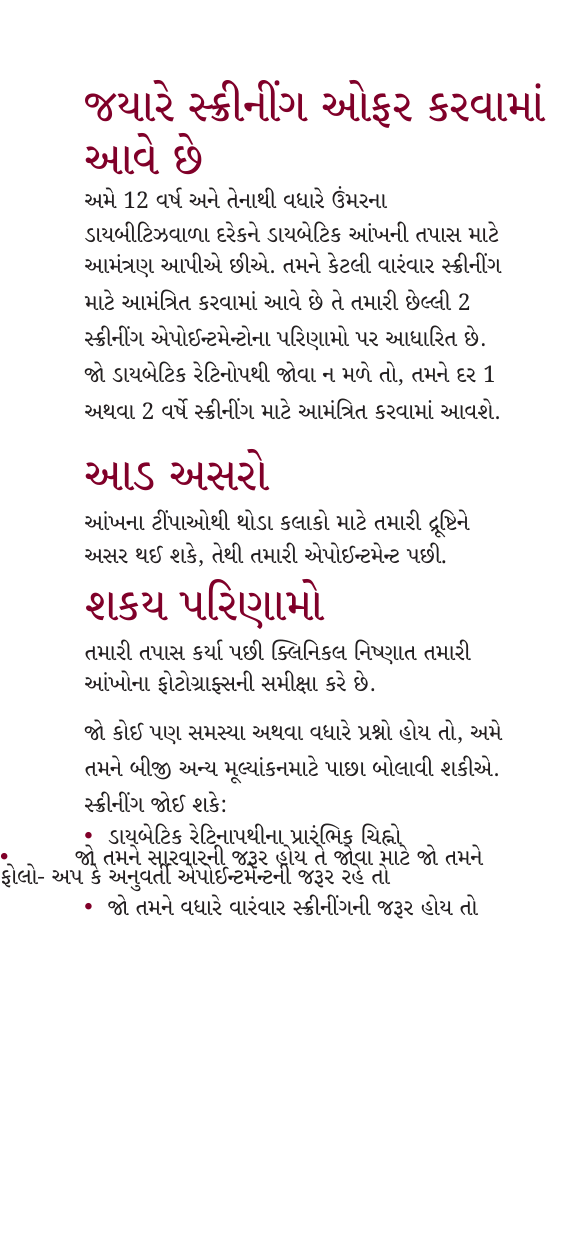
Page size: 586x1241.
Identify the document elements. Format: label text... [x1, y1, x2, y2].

text જો ડાયબેટિક રેટિનોપથી જોવા ન મળે તો, તમને દર 1 અથવા 2 વર્ષે સ્ક્રીનીંગ માટે આમંત્રિત કરવામાં આવશે. [84, 360, 532, 429]
subtitle શકય પરિણામો [84, 577, 585, 631]
list જો તમને સારવારની જરૂર હોય તે જોવા માટે જો તમને ફોલો- અપ કે અનુવર્તી એપોઈન્ટમેન્ટની જરૂર રહે તો [0, 850, 490, 894]
text સ્ક્રીનીંગ જોઈ શકે: [84, 790, 585, 823]
list જો તમને વધારે વારંવાર સ્ક્રીનીંગની જરૂર હોય તો [84, 894, 585, 921]
list ડાયબેટિક રેટિનાપથીના પ્રારંભિક ચિહ્નો [84, 823, 585, 850]
subtitle જયારે સ્ક્રીનીંગ ઓફર કરવામાં આવે છે [84, 78, 585, 185]
text આંખના ટીંપાઓથી થોડા કલાકો માટે તમારી દ્રૂષ્ટિને અસર થઈ શકે, તેથી તમારી એપોઈન્ટમેન્ટ પછી. [84, 509, 493, 574]
text અમે 12 વર્ષ અને તેનાથી વધારે ઉંમરના ડાયબીટિઝવાળા દરેકને ડાયબેટિક આંખની તપાસ માટે આમંત્રણ આપીએ છીએ. તમને કેટલી વારંવાર સ્ક્રીનીંગ માટે આમંત્રિત કરવામાં આવે છે તે તમારી છેલ્લી 2 સ્ક્રીનીંગ એપોઈન્ટમેન્ટોના પરિણામો પર આધારિત છે. [84, 185, 507, 357]
text જો કોઈ પણ સમસ્યા અથવા વધારે પ્રશ્નો હોય તો, અમે તમને બીજી અન્ય મૂલ્યાંકનમાટે પાછા બોલાવી શકીએ. [84, 717, 526, 787]
text તમારી તપાસ કર્યા પછી ક્લિનિકલ નિષ્ણાત તમારી આંખોના ફોટોગ્રાફ્સની સમીક્ષા કરે છે. [84, 639, 493, 702]
subtitle આડ અસરો [84, 448, 585, 501]
